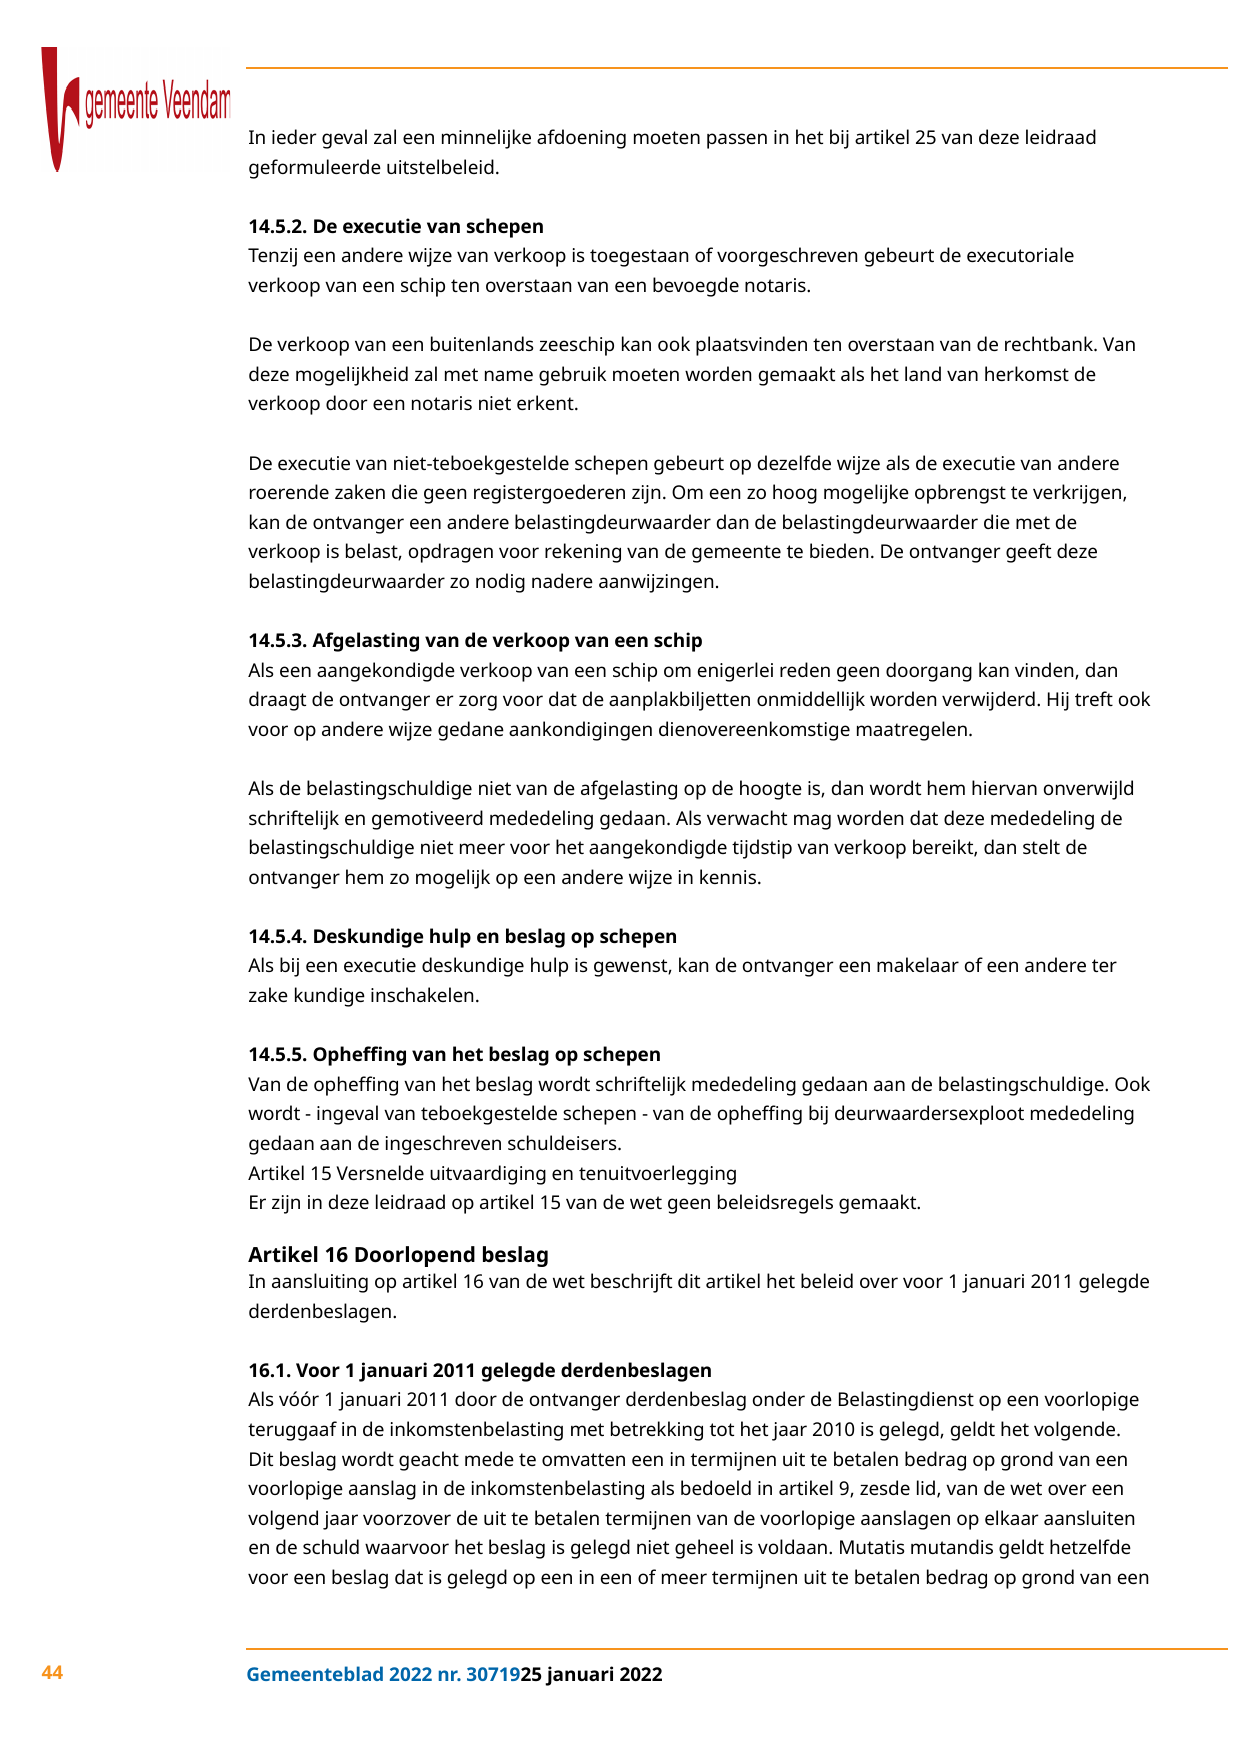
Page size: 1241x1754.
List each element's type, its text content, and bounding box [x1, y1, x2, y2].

text Van de opheffing van het beslag wordt schriftelijk mededeling gedaan aan de belastingschuldige. Ook wordt - ingeval van teboekgestelde schepen - van de opheffing bij deurwaardersexploot mededeling gedaan aan de ingeschreven schuldeisers. [248, 1071, 1152, 1156]
text Artikel 15 Versnelde uitvaardiging en tenuitvoerlegging [248, 1160, 1152, 1186]
text In aansluiting op artikel 16 van de wet beschrijft dit artikel het beleid over voor 1 januari 2011 gelegde derdenbeslagen. [248, 1268, 1152, 1323]
text Als bij een executie deskundige hulp is gewenst, kan de ontvanger een makelaar of een andere ter zake kundige inschakelen. [248, 953, 1152, 1008]
text 14.5.4. Deskundige hulp en beslag op schepen [248, 923, 1152, 949]
text Er zijn in deze leidraad op artikel 15 van de wet geen beleidsregels gemaakt. [248, 1189, 1152, 1215]
text 16.1. Voor 1 januari 2011 gelegde derdenbeslagen [248, 1357, 1152, 1383]
text Tenzij een andere wijze van verkoop is toegestaan of voorgeschreven gebeurt de executoriale verkoop van een schip ten overstaan van een bevoegde notaris. [248, 243, 1152, 298]
text 14.5.2. De executie van schepen [248, 213, 1152, 239]
text Als vóór 1 januari 2011 door de ontvanger derdenbeslag onder de Belastingdienst op een voorlopige teruggaaf in de inkomstenbelasting met betrekking tot het jaar 2010 is gelegd, geldt het volgende. Dit beslag wordt geacht mede te omvatten een in termijnen uit te betalen bedrag op grond van een voorlopige aanslag in de inkomstenbelasting als bedoeld in artikel 9, zesde lid, van de wet over een volgend jaar voorzover de uit te betalen termijnen van de voorlopige aanslagen op elkaar aansluiten en de schuld waarvoor het beslag is gelegd niet geheel is voldaan. Mutatis mutandis geldt hetzelfde voor een beslag dat is gelegd op een in een of meer termijnen uit te betalen bedrag op grond van een [248, 1387, 1152, 1590]
picture [41, 47, 231, 172]
text In ieder geval zal een minnelijke afdoening moeten passen in het bij artikel 25 van deze leidraad geformuleerde uitstelbeleid. [248, 124, 1152, 180]
text Als een aangekondigde verkoop van een schip om enigerlei reden geen doorgang kan vinden, dan draagt de ontvanger er zorg voor dat de aanplakbiljetten onmiddellijk worden verwijderd. Hij treft ook voor op andere wijze gedane aankondigingen dienovereenkomstige maatregelen. [248, 657, 1152, 742]
text De verkoop van een buitenlands zeeschip kan ook plaatsvinden ten overstaan van de rechtbank. Van deze mogelijkheid zal met name gebruik moeten worden gemaakt als het land van herkomst de verkoop door een notaris niet erkent. [248, 331, 1152, 416]
text De executie van niet-teboekgestelde schepen gebeurt op dezelfde wijze als de executie van andere roerende zaken die geen registergoederen zijn. Om een zo hoog mogelijke opbrengst te verkrijgen, kan de ontvanger een andere belastingdeurwaarder dan de belastingdeurwaarder die met de verkoop is belast, opdragen voor rekening van de gemeente te bieden. De ontvanger geeft deze belastingdeurwaarder zo nodig nadere aanwijzingen. [248, 450, 1152, 594]
text 14.5.5. Opheffing van het beslag op schepen [248, 1041, 1152, 1067]
text Artikel 16 Doorlopend beslag [248, 1240, 1152, 1268]
text 14.5.3. Afgelasting van de verkoop van een schip [248, 627, 1152, 653]
text Als de belastingschuldige niet van de afgelasting op de hoogte is, dan wordt hem hiervan onverwijld schriftelijk en gemotiveerd mededeling gedaan. Als verwacht mag worden dat deze mededeling de belastingschuldige niet meer voor het aangekondigde tijdstip van verkoop bereikt, dan stelt de ontvanger hem zo mogelijk op een andere wijze in kennis. [248, 775, 1152, 890]
